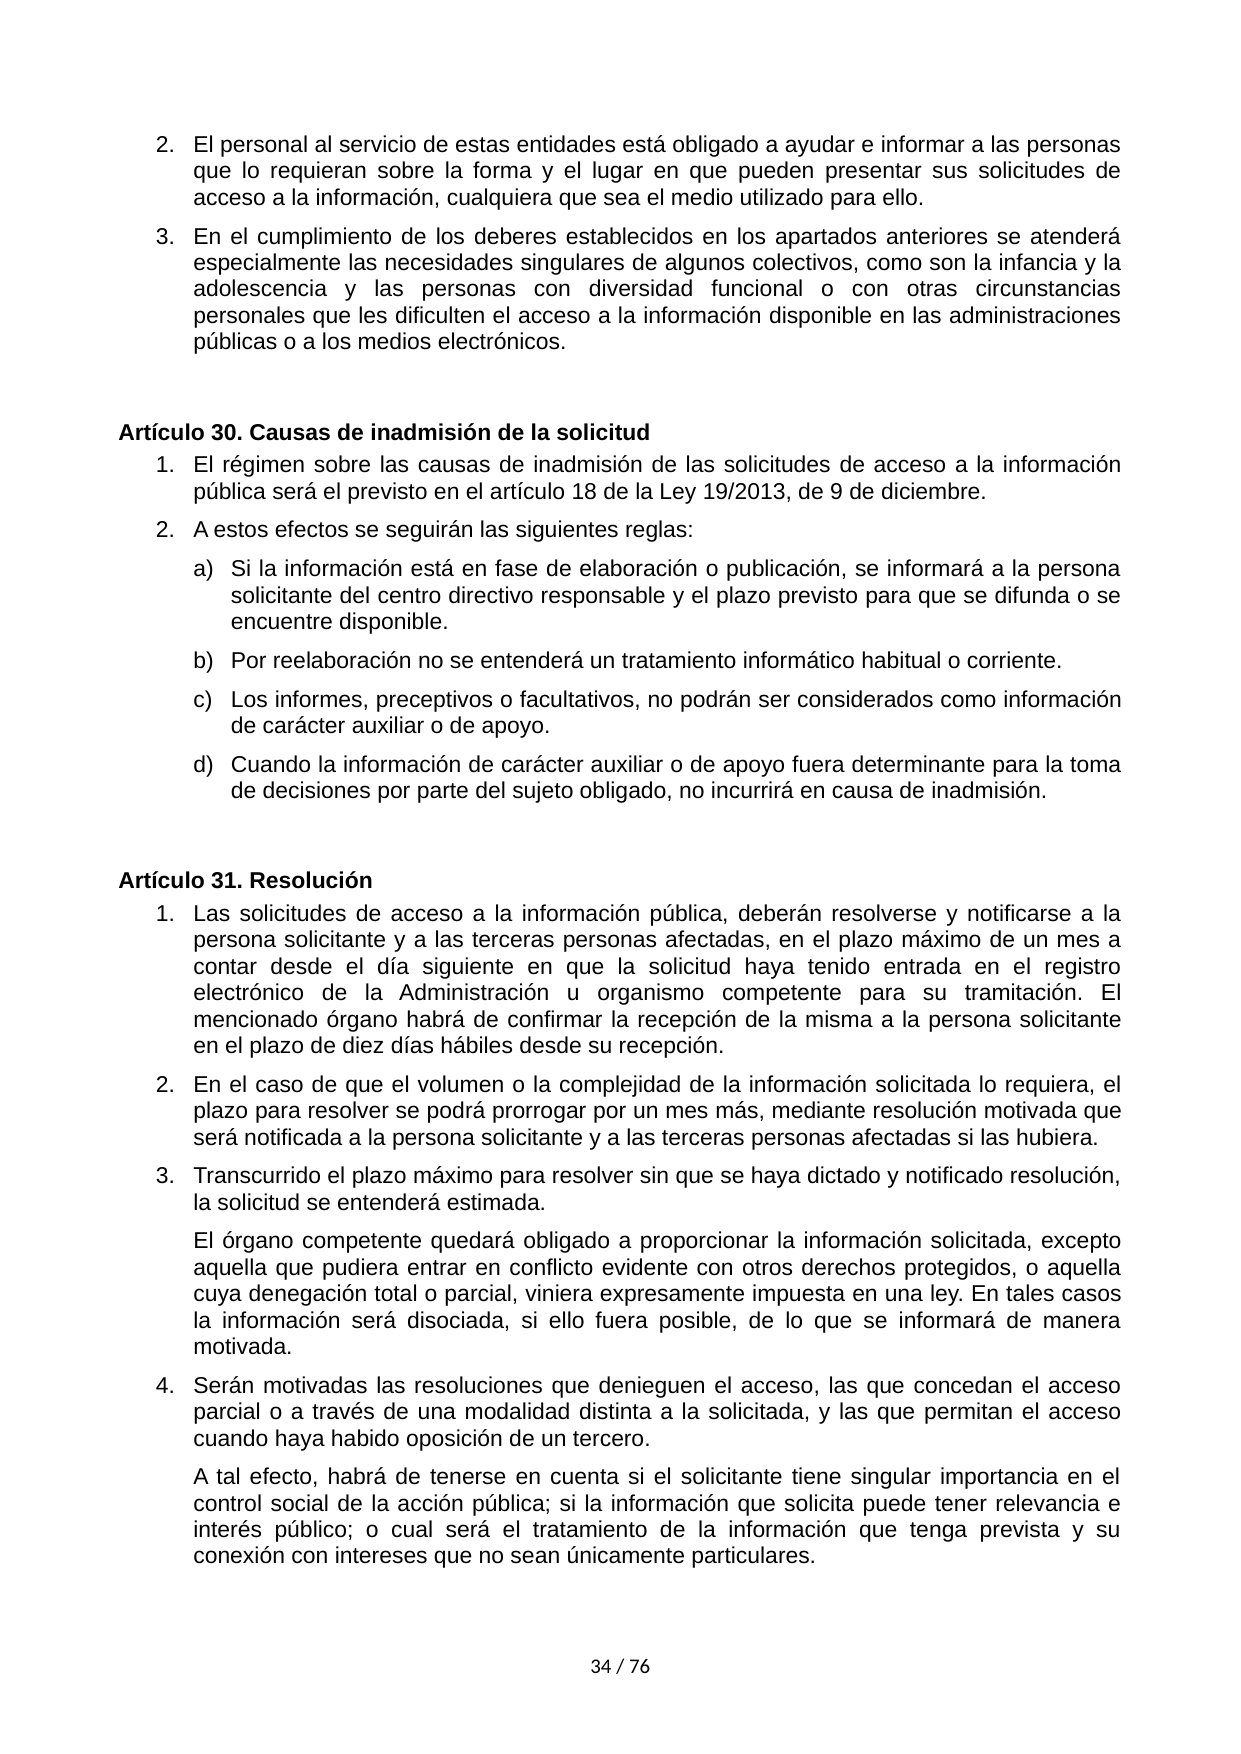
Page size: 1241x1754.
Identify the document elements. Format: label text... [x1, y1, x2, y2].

list El régimen sobre las causas de inadmisión de las solicitudes de acceso a la información pública será el previsto en el artículo 18 de la Ley 19/2013, de 9 de diciembre. [156, 451, 1122, 504]
list Los informes, preceptivos o facultativos, no podrán ser considerados como información de carácter auxiliar o de apoyo. [193, 686, 1122, 738]
list En el cumplimiento de los deberes establecidos en los apartados anteriores se atenderá especialmente las necesidades singulares de algunos colectivos, como son la infancia y la adolescencia y las personas con diversidad funcional o con otras circunstancias personales que les dificulten el acceso a la información disponible en las administraciones públicas o a los medios electrónicos. [156, 223, 1122, 354]
list Transcurrido el plazo máximo para resolver sin que se haya dictado y notificado resolución, la solicitud se entenderá estimada. [156, 1162, 1122, 1215]
list Serán motivadas las resoluciones que denieguen el acceso, las que concedan el acceso parcial o a través de una modalidad distinta a la solicitada, y las que permitan el acceso cuando haya habido oposición de un tercero. [156, 1372, 1122, 1451]
list Por reelaboración no se entenderá un tratamiento informático habitual o corriente. [193, 647, 1122, 673]
list El órgano competente quedará obligado a proporcionar la información solicitada, excepto aquella que pudiera entrar en conflicto evidente con otros derechos protegidos, o aquella cuya denegación total o parcial, viniera expresamente impuesta en una ley. En tales casos la información será disociada, si ello fuera posible, de lo que se informará de manera motivada. [156, 1227, 1122, 1359]
subtitle Artículo 30. Causas de inadmisión de la solicitud [118, 419, 1122, 445]
list A estos efectos se seguirán las siguientes reglas: [156, 516, 1122, 543]
list Cuando la información de carácter auxiliar o de apoyo fuera determinante para la toma de decisiones por parte del sujeto obligado, no incurrirá en causa de inadmisión. [193, 751, 1122, 804]
list A tal efecto, habrá de tenerse en cuenta si el solicitante tiene singular importancia en el control social de la acción pública; si la información que solicita puede tener relevancia e interés público; o cual será el tratamiento de la información que tenga prevista y su conexión con intereses que no sean únicamente particulares. [156, 1463, 1122, 1569]
list Las solicitudes de acceso a la información pública, deberán resolverse y notificarse a la persona solicitante y a las terceras personas afectadas, en el plazo máximo de un mes a contar desde el día siguiente en que la solicitud haya tenido entrada en el registro electrónico de la Administración u organismo competente para su tramitación. El mencionado órgano habrá de confirmar la recepción de la misma a la persona solicitante en el plazo de diez días hábiles desde su recepción. [156, 900, 1122, 1058]
subtitle Artículo 31. Resolución [118, 867, 1122, 894]
list En el caso de que el volumen o la complejidad de la información solicitada lo requiera, el plazo para resolver se podrá prorrogar por un mes más, mediante resolución motivada que será notificada a la persona solicitante y a las terceras personas afectadas si las hubiera. [156, 1071, 1122, 1150]
list El personal al servicio de estas entidades está obligado a ayudar e informar a las personas que lo requieran sobre la forma y el lugar en que pueden presentar sus solicitudes de acceso a la información, cualquiera que sea el medio utilizado para ello. [156, 131, 1122, 210]
list Si la información está en fase de elaboración o publicación, se informará a la persona solicitante del centro directivo responsable y el plazo previsto para que se difunda o se encuentre disponible. [193, 555, 1122, 634]
